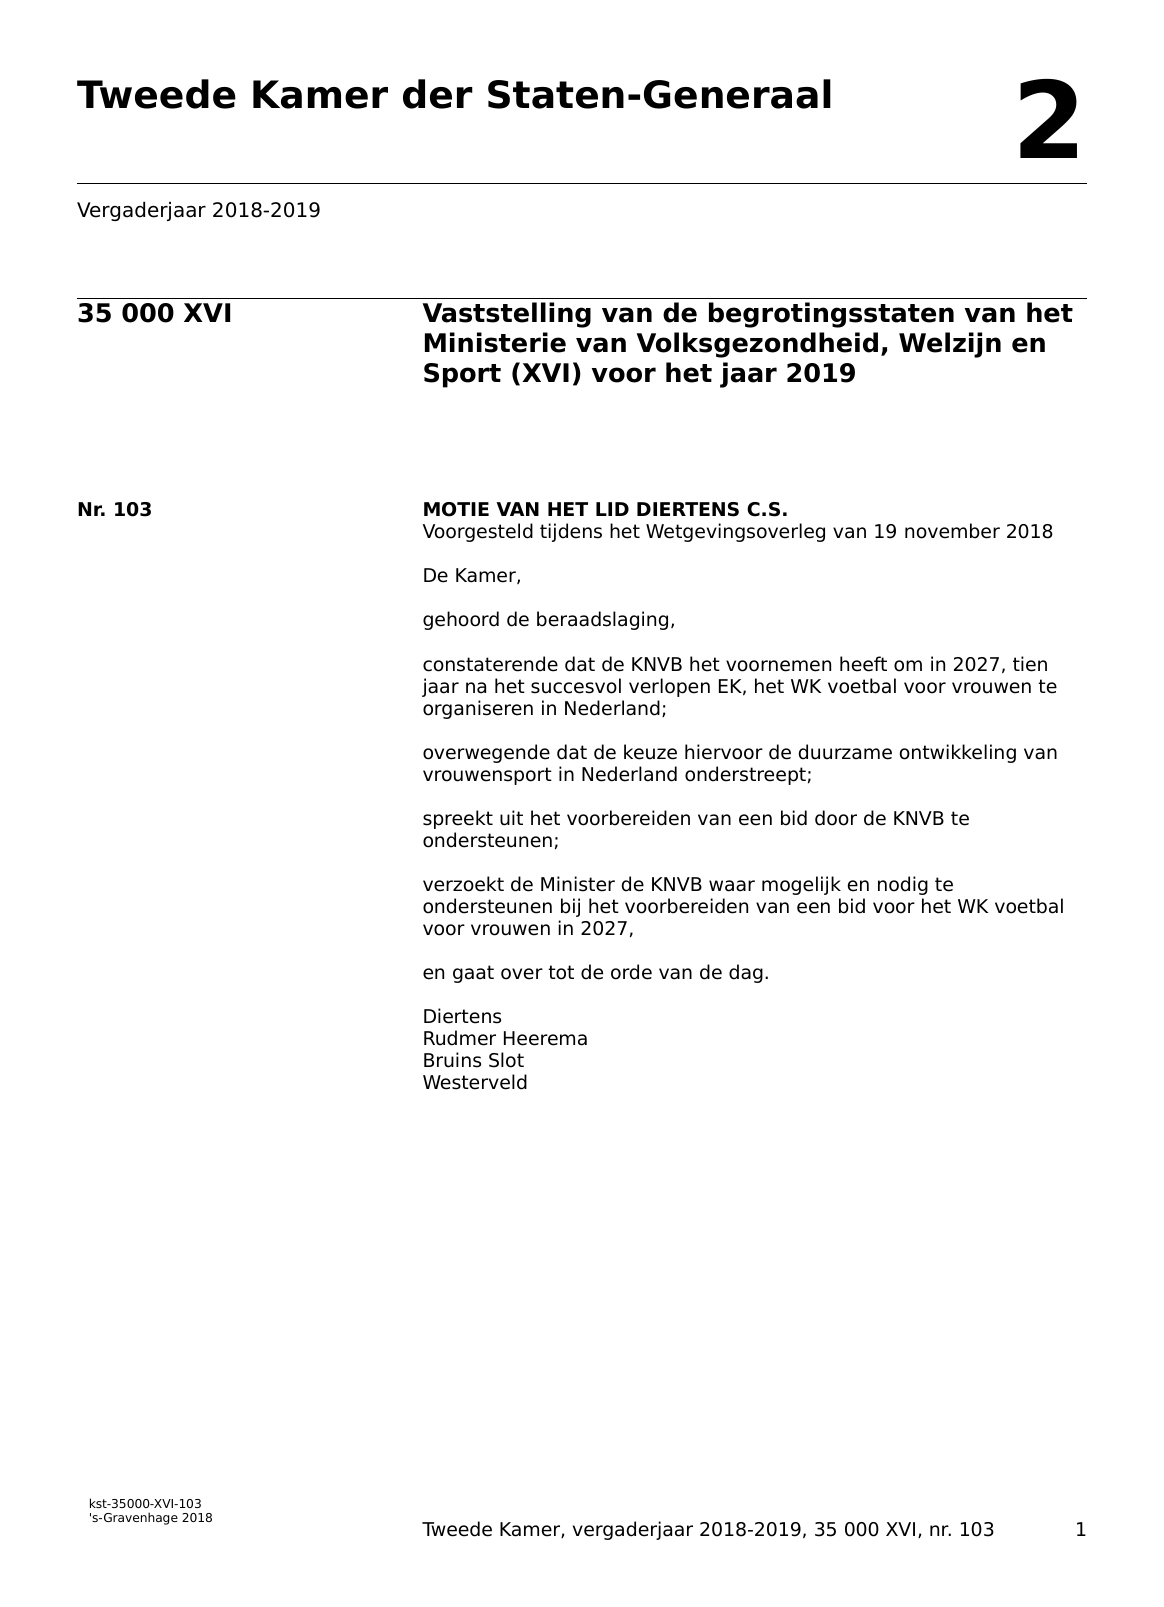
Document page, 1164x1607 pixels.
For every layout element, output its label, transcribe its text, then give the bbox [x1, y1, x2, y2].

subtitle Nr. 103 MOTIE VAN HET LID DIERTENS C.S. [77, 499, 1087, 521]
text gehoord de beraadslaging, [422, 609, 1087, 631]
text overwegende dat de keuze hiervoor de duurzame ontwikkeling van vrouwensport in Nederland onderstreept; [422, 742, 1087, 786]
text kst-35000-XVI-103 [88, 1497, 323, 1511]
text Westerveld [422, 1072, 1087, 1094]
table_header 2 [886, 59, 1087, 183]
text Voorgesteld tijdens het Wetgevingsoverleg van 19 november 2018 [422, 521, 1087, 543]
text De Kamer, [422, 565, 1087, 587]
text verzoekt de Minister de KNVB waar mogelijk en nodig te ondersteunen bij het voorbereiden van een bid voor het WK voetbal voor vrouwen in 2027, [422, 874, 1087, 940]
text 's-Gravenhage 2018 [88, 1511, 323, 1525]
text spreekt uit het voorbereiden van een bid door de KNVB te ondersteunen; [422, 808, 1087, 852]
table_cell Vergaderjaar 2018-2019 [77, 184, 1087, 298]
text en gaat over tot de orde van de dag. [422, 962, 1087, 984]
text Bruins Slot [422, 1050, 1087, 1072]
subtitle 35 000 XVI Vaststelling van de begrotingsstaten van het Ministerie van Volksgezondheid, Welzijn en Sport (XVI) voor het jaar 2019 [77, 299, 1087, 388]
text Rudmer Heerema [422, 1028, 1087, 1050]
text Diertens [422, 1006, 1087, 1028]
text constaterende dat de KNVB het voornemen heeft om in 2027, tien jaar na het succesvol verlopen EK, het WK voetbal voor vrouwen te organiseren in Nederland; [422, 653, 1087, 719]
table_header Tweede Kamer der Staten-Generaal [77, 59, 886, 183]
